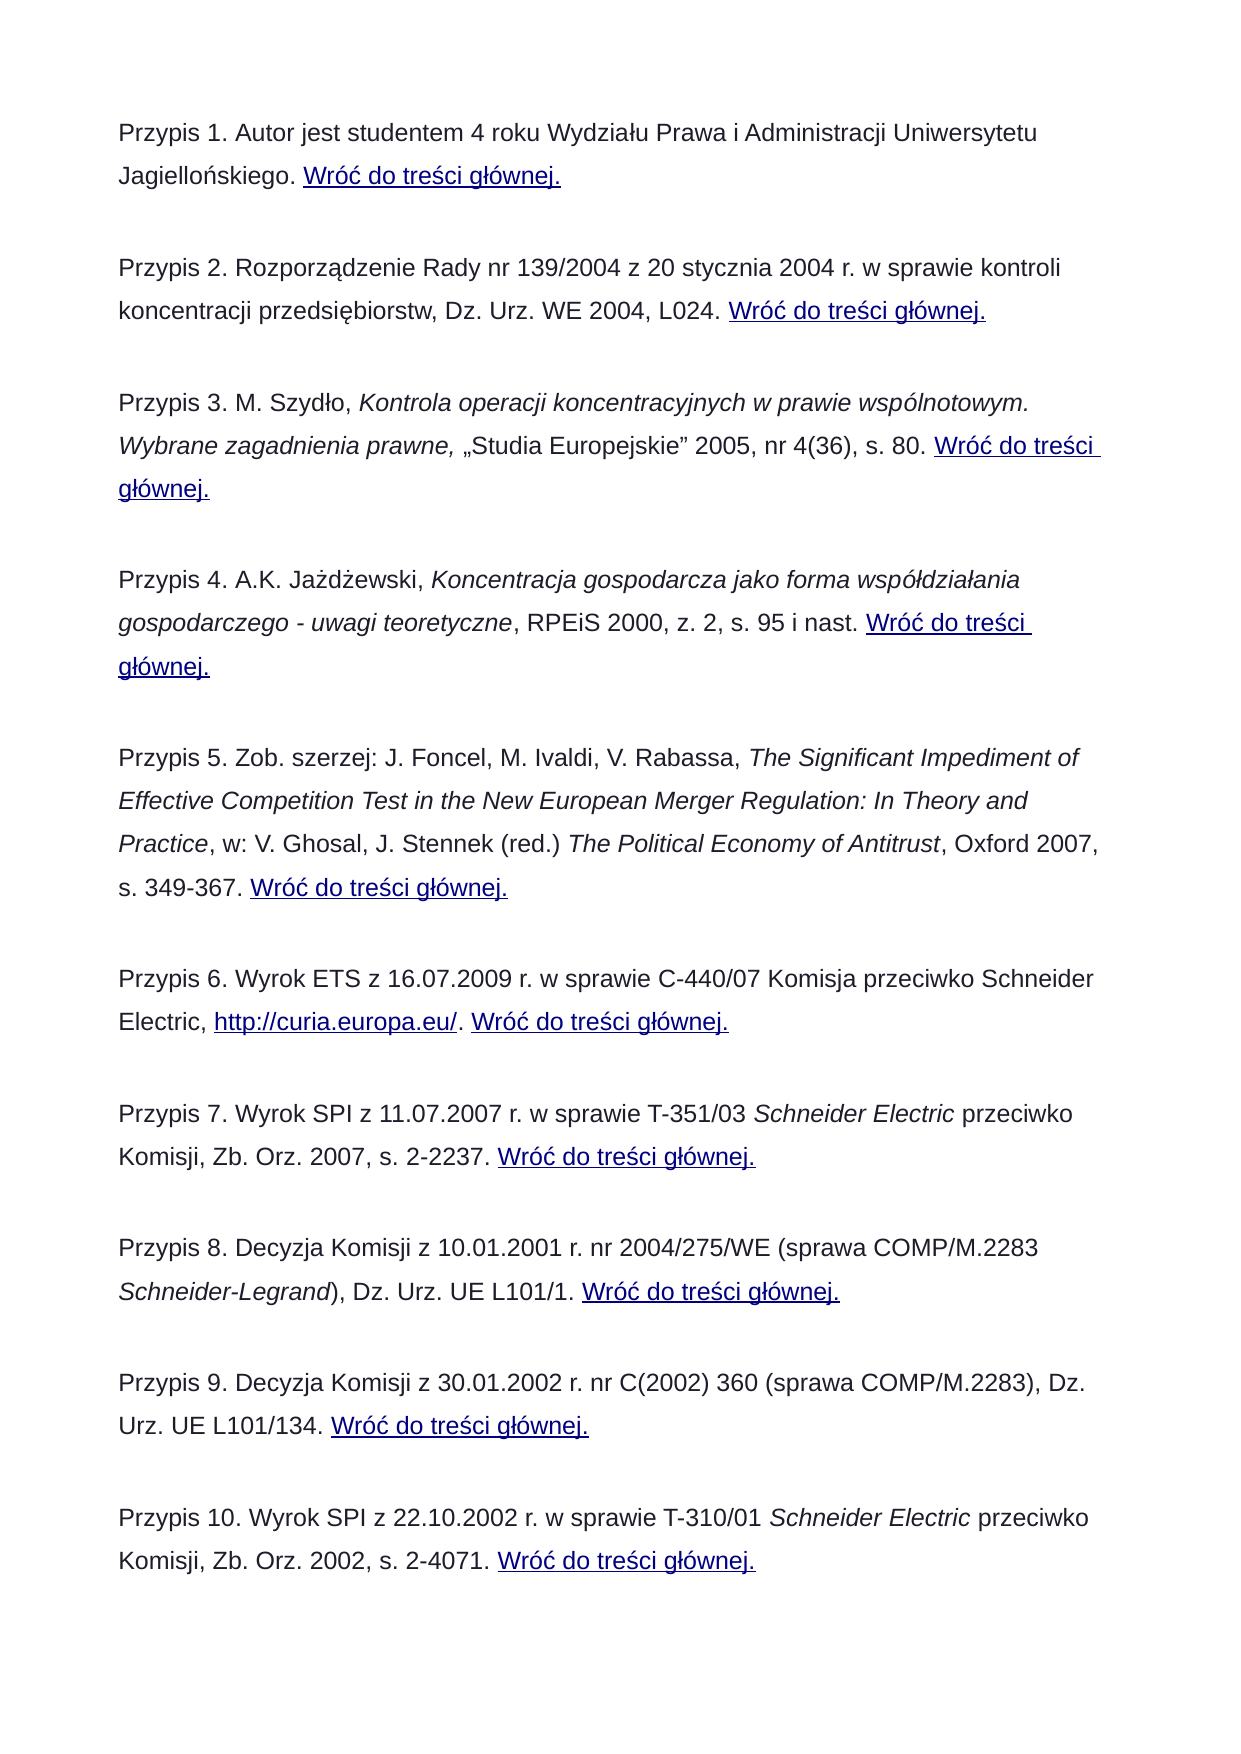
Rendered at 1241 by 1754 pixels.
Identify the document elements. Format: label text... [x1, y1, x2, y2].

text Przypis 10. Wyrok SPI z 22.10.2002 r. w sprawie T-310/01 Schneider Electric przeciwko Komisji, Zb. Orz. 2002, s. 2-4071. Wróć do treści głównej. [118, 1503, 1122, 1575]
text Przypis 8. Decyzja Komisji z 10.01.2001 r. nr 2004/275/WE (sprawa COMP/M.2283 Schneider-Legrand), Dz. Urz. UE L101/1. Wróć do treści głównej. [118, 1233, 1122, 1305]
text Przypis 4. A.K. Jażdżewski, Koncentracja gospodarcza jako forma współdziałania gospodarczego - uwagi teoretyczne, RPEiS 2000, z. 2, s. 95 i nast. Wróć do treści głównej. [118, 565, 1122, 680]
text Przypis 9. Decyzja Komisji z 30.01.2002 r. nr C(2002) 360 (sprawa COMP/M.2283), Dz. Urz. UE L101/134. Wróć do treści głównej. [118, 1368, 1122, 1440]
text Przypis 2. Rozporządzenie Rady nr 139/2004 z 20 stycznia 2004 r. w sprawie kontroli koncentracji przedsiębiorstw, Dz. Urz. WE 2004, L024. Wróć do treści głównej. [118, 253, 1122, 325]
text Przypis 3. M. Szydło, Kontrola operacji koncentracyjnych w prawie wspólnotowym. Wybrane zagadnienia prawne, „Studia Europejskie” 2005, nr 4(36), s. 80. Wróć do treści głównej. [118, 387, 1122, 502]
text Przypis 7. Wyrok SPI z 11.07.2007 r. w sprawie T-351/03 Schneider Electric przeciwko Komisji, Zb. Orz. 2007, s. 2-2237. Wróć do treści głównej. [118, 1099, 1122, 1171]
text Przypis 5. Zob. szerzej: J. Foncel, M. Ivaldi, V. Rabassa, The Significant Impediment of Effective Competition Test in the New European Merger Regulation: In Theory and Practice, w: V. Ghosal, J. Stennek (red.) The Political Economy of Antitrust, Oxford 2007, s. 349-367. Wróć do treści głównej. [118, 743, 1122, 901]
text Przypis 1. Autor jest studentem 4 roku Wydziału Prawa i Administracji Uniwersytetu Jagiellońskiego. Wróć do treści głównej. [118, 118, 1122, 190]
text Przypis 6. Wyrok ETS z 16.07.2009 r. w sprawie C-440/07 Komisja przeciwko Schneider Electric, http://curia.europa.eu/. Wróć do treści głównej. [118, 964, 1122, 1036]
